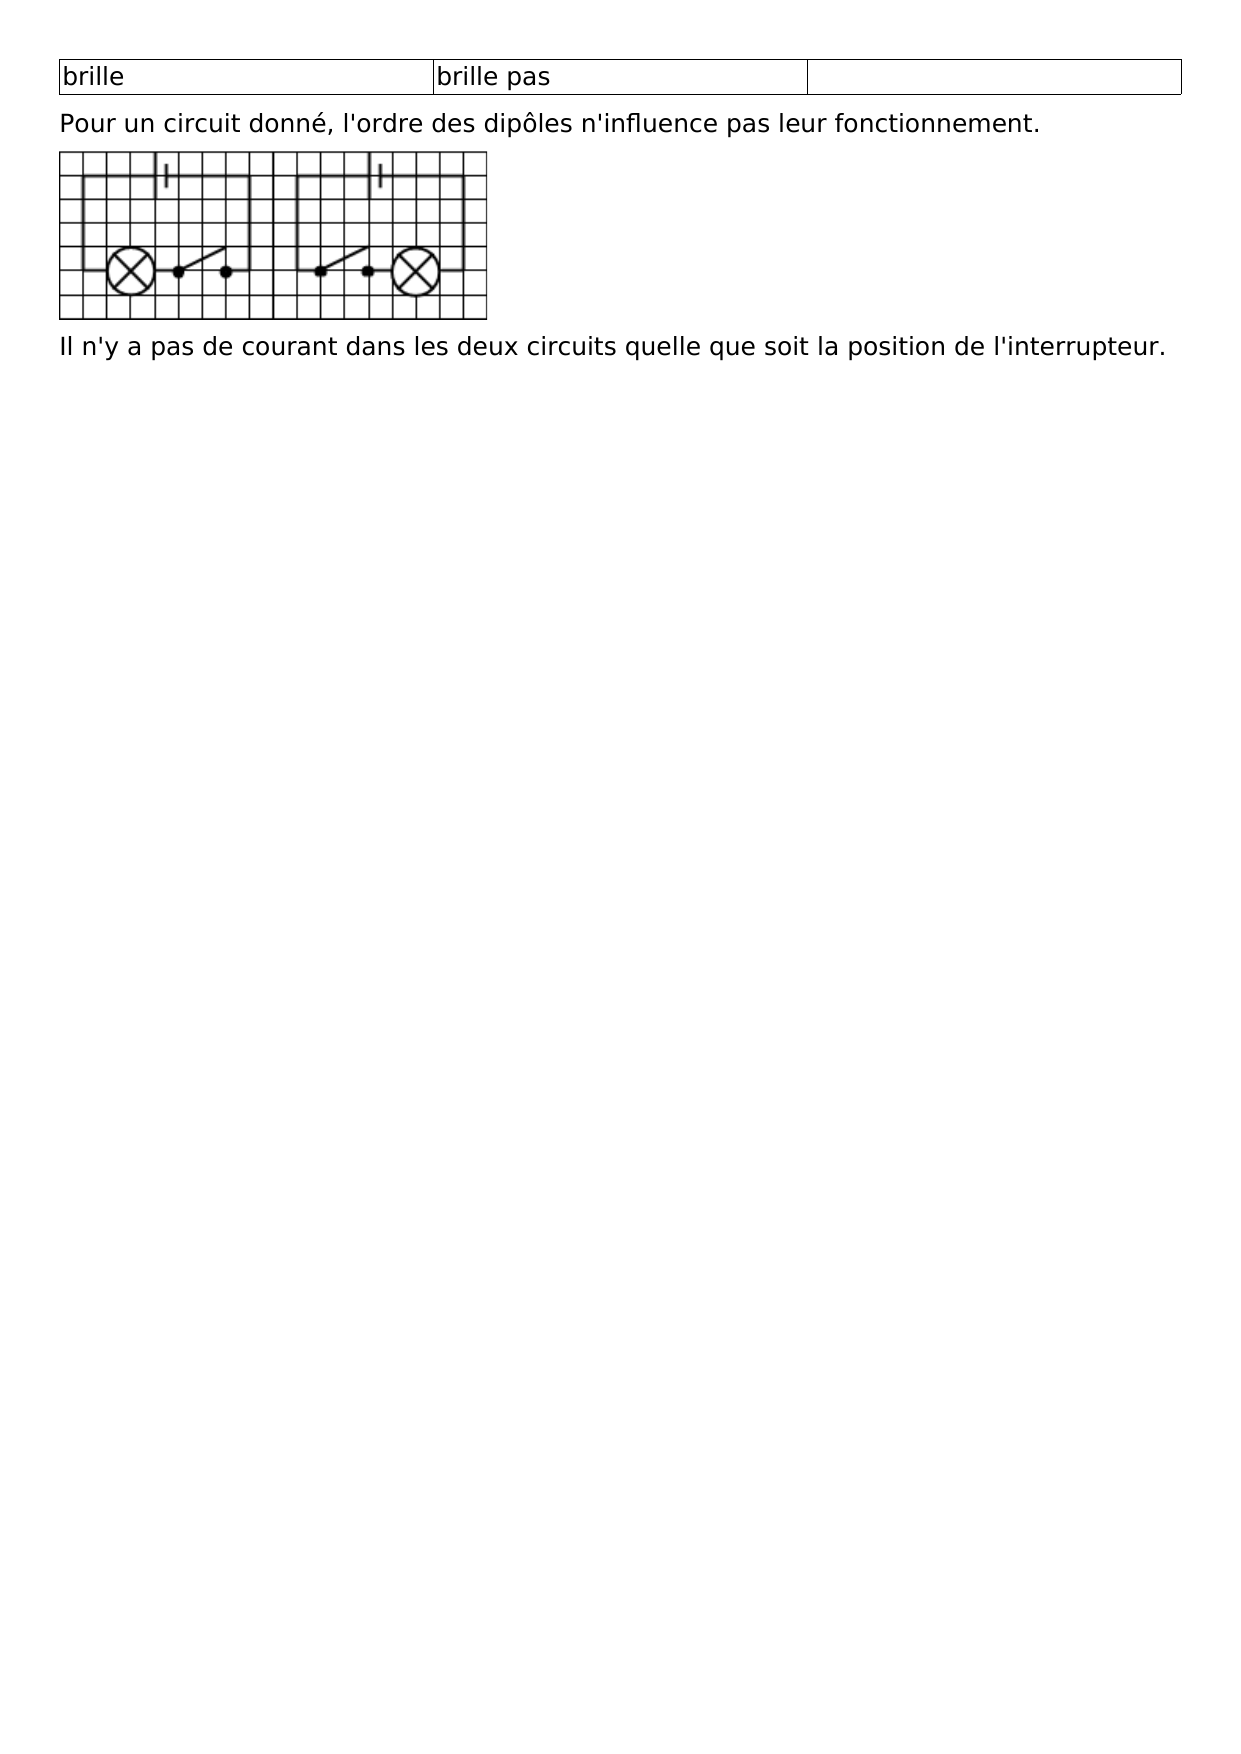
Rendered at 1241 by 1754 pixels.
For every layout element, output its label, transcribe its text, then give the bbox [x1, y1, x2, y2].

text Pour un circuit donné, l'ordre des dipôles n'influence pas leur fonctionnement. [59, 109, 1181, 138]
table_header brille [60, 60, 433, 94]
table_header [808, 60, 1181, 94]
picture [59, 150, 488, 320]
table_header brille pas [434, 60, 807, 94]
text Il n'y a pas de courant dans les deux circuits quelle que soit la position de l'interrupteur. [59, 332, 1181, 361]
